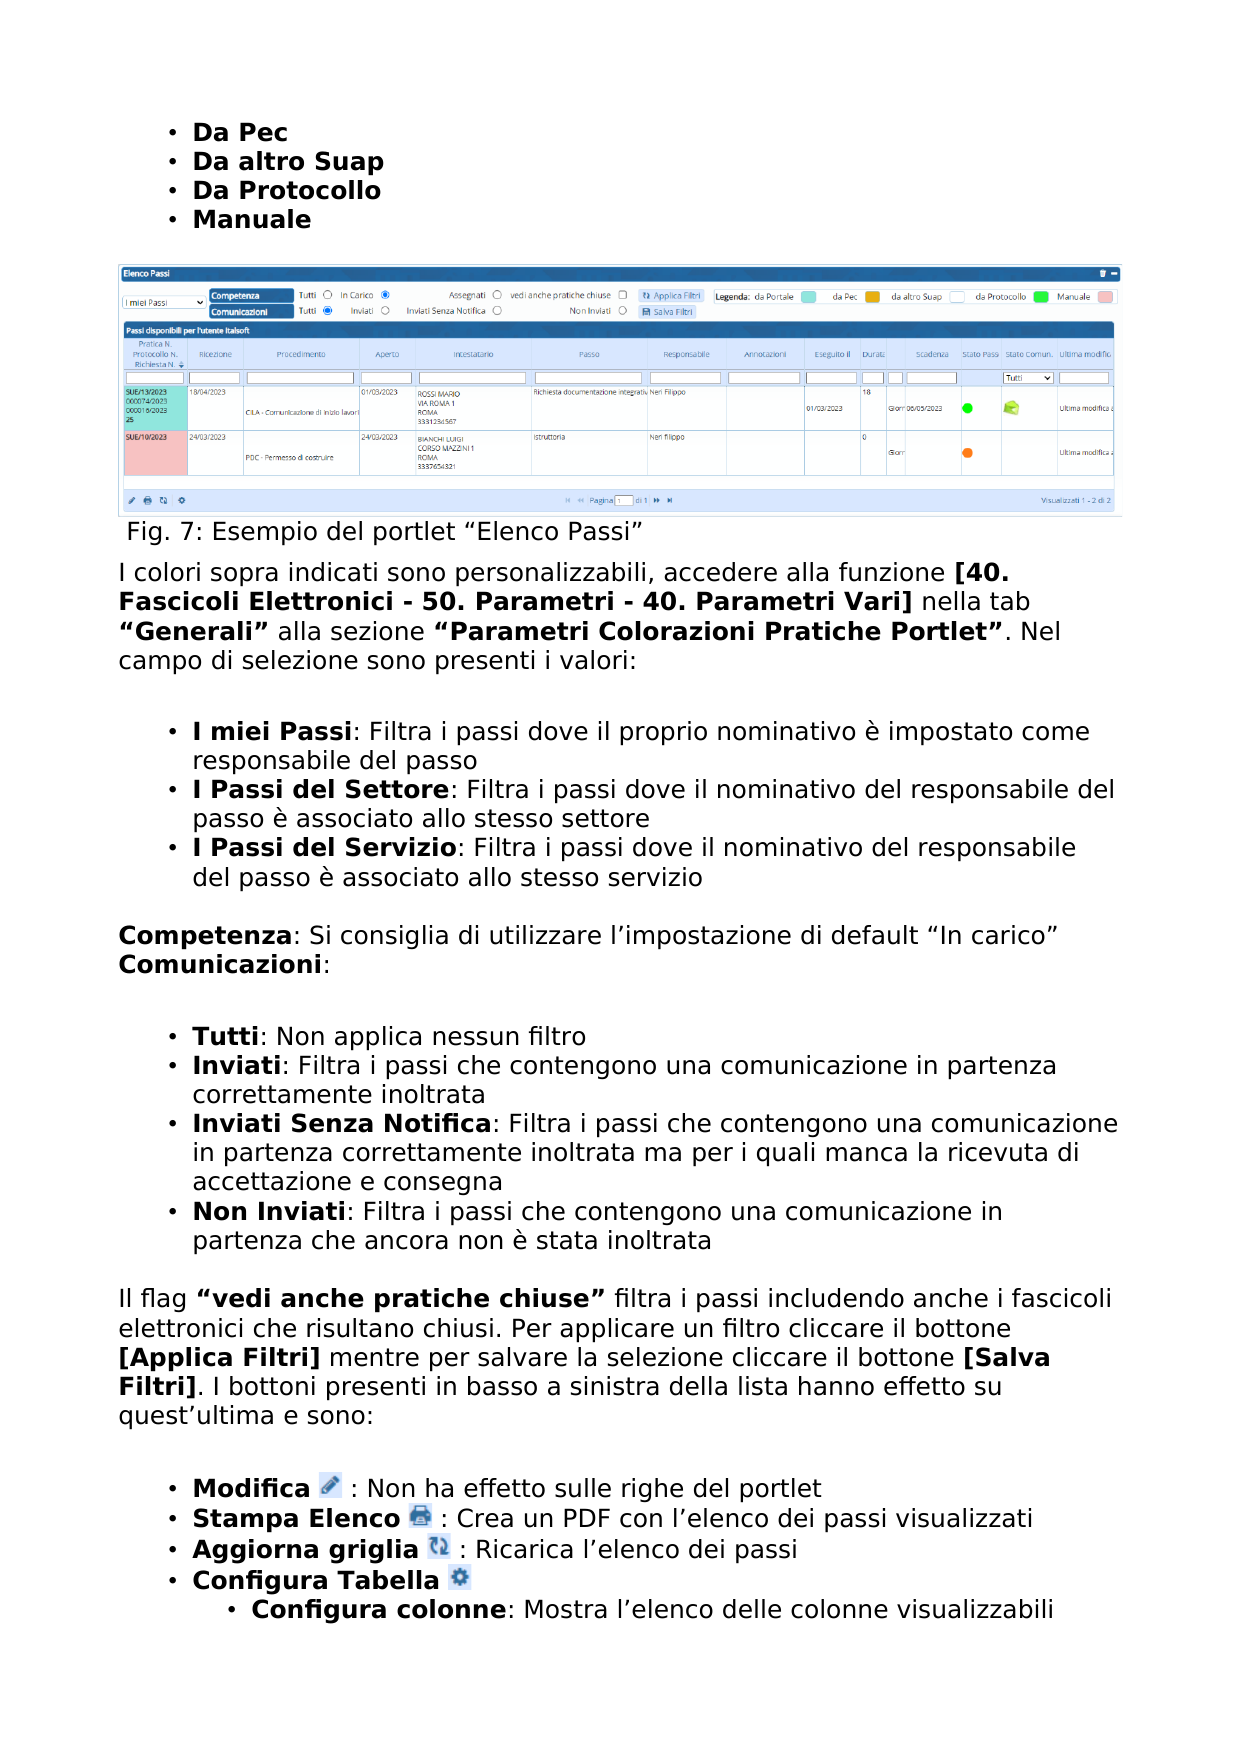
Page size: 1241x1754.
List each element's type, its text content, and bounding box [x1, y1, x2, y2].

picture [448, 1564, 472, 1590]
picture [118, 264, 1123, 517]
text I colori sopra indicati sono personalizzabili, accedere alla funzione [40. Fascicoli Elettronici - 50. Parametri - 40. Parametri Vari] nella tab “Generali” alla sezione “Parametri Colorazioni Pratiche Portlet”. Nel campo di selezione sono presenti i valori: [118, 558, 1122, 675]
list I miei Passi: Filtra i passi dove il proprio nominativo è impostato come responsabile del passo [177, 717, 1122, 775]
list Da altro Suap [177, 147, 1122, 176]
list Modifica : Non ha effetto sulle righe del portlet [177, 1472, 1122, 1503]
picture [318, 1472, 343, 1498]
list I Passi del Settore: Filtra i passi dove il nominativo del responsabile del passo è associato allo stesso settore [177, 775, 1122, 834]
list I Passi del Servizio: Filtra i passi dove il nominativo del responsabile del passo è associato allo stesso servizio [177, 834, 1122, 892]
list Inviati: Filtra i passi che contengono una comunicazione in partenza correttamente inoltrata [177, 1051, 1122, 1109]
list Configura Tabella [177, 1564, 1122, 1595]
list Manuale [177, 206, 1122, 235]
list Configura colonne: Mostra l’elenco delle colonne visualizzabili [236, 1595, 1122, 1624]
text Fig. 7: Esempio del portlet “Elenco Passi” [118, 517, 1122, 546]
text Competenza: Si consiglia di utilizzare l’impostazione di default “In carico” Comunicazioni: [118, 921, 1122, 980]
list Stampa Elenco : Crea un PDF con l’elenco dei passi visualizzati [177, 1503, 1122, 1534]
list Inviati Senza Notifica: Filtra i passi che contengono una comunicazione in partenza correttamente inoltrata ma per i quali manca la ricevuta di accettazione e consegna [177, 1109, 1122, 1197]
text Il flag “vedi anche pratiche chiuse” filtra i passi includendo anche i fascicoli elettronici che risultano chiusi. Per applicare un filtro cliccare il bottone [Applica Filtri] mentre per salvare la selezione cliccare il bottone [Salva Filtri]. I bottoni presenti in basso a sinistra della lista hanno effetto su quest’ultima e sono: [118, 1284, 1122, 1430]
list Non Inviati: Filtra i passi che contengono una comunicazione in partenza che ancora non è stata inoltrata [177, 1197, 1122, 1255]
list Aggiorna griglia : Ricarica l’elenco dei passi [177, 1534, 1122, 1564]
picture [408, 1503, 433, 1528]
picture [427, 1533, 451, 1559]
list Da Pec [177, 118, 1122, 147]
list Da Protocollo [177, 176, 1122, 206]
list Tutti: Non applica nessun filtro [177, 1022, 1122, 1051]
